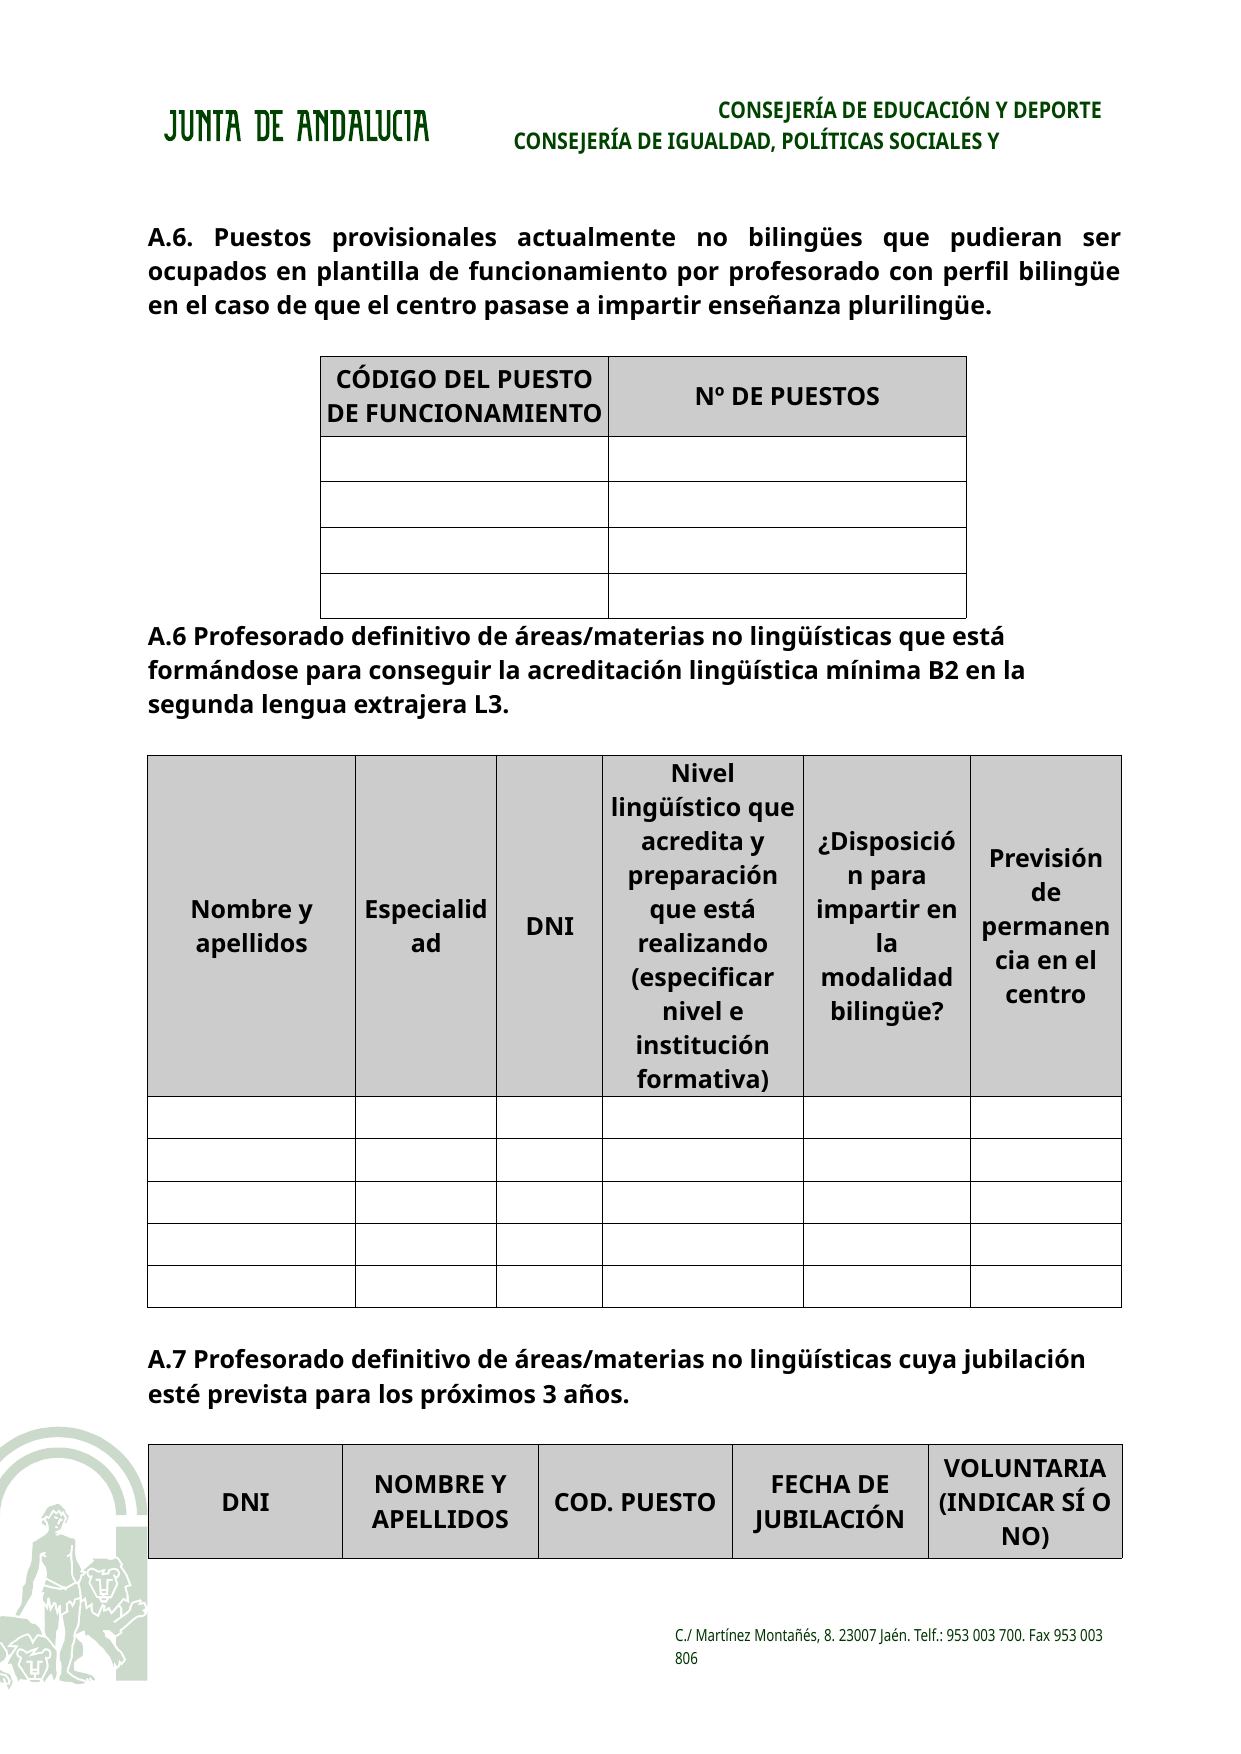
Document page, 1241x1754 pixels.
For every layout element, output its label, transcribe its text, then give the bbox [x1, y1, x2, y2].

table_cell [321, 482, 608, 527]
table_cell [497, 1266, 602, 1307]
table_cell [971, 1182, 1121, 1223]
text A.6. Puestos provisionales actualmente no bilingües que pudieran ser ocupados en plantilla de funcionamiento por profesorado con perfil bilingüe en el caso de que el centro pasase a impartir enseñanza plurilingüe. [148, 220, 1122, 322]
table_cell [971, 1139, 1121, 1181]
table_cell [356, 1266, 496, 1307]
table_cell [603, 1097, 803, 1138]
table_cell [321, 528, 608, 572]
table_cell [971, 1224, 1121, 1265]
text A.7 Profesorado definitivo de áreas/materias no lingüísticas cuya jubilación esté prevista para los próximos 3 años. [148, 1342, 1122, 1410]
table_cell [609, 437, 966, 481]
table_cell [971, 1266, 1121, 1307]
table_cell [609, 482, 966, 527]
table_header FECHA DE JUBILACIÓN [733, 1445, 928, 1558]
table_header Nivel lingüístico que acredita y preparación que está realizando (especificar nivel e institución formativa) [603, 756, 803, 1096]
table_cell [603, 1266, 803, 1307]
table_header DNI [497, 756, 602, 1096]
table_cell [609, 528, 966, 572]
table_cell [356, 1097, 496, 1138]
table_cell [497, 1097, 602, 1138]
table_cell [148, 1097, 355, 1138]
table_header Nº DE PUESTOS [609, 357, 966, 436]
table_cell [804, 1224, 970, 1265]
table_cell [804, 1097, 970, 1138]
table_cell [497, 1182, 602, 1223]
table_header NOMBRE Y APELLIDOS [343, 1445, 538, 1558]
table_header Previsión de permanencia en el centro [971, 756, 1121, 1096]
table_header ¿Disposición para impartir en la modalidad bilingüe? [804, 756, 970, 1096]
table_cell [971, 1097, 1121, 1138]
table_cell [356, 1182, 496, 1223]
table_cell [148, 1139, 355, 1181]
table_cell [148, 1266, 355, 1307]
table_header VOLUNTARIA (INDICAR SÍ O NO) [929, 1445, 1122, 1558]
table_cell [497, 1224, 602, 1265]
table_cell [603, 1224, 803, 1265]
table_header Especialidad [356, 756, 496, 1096]
table_cell [804, 1266, 970, 1307]
table_cell [356, 1139, 496, 1181]
table_header COD. PUESTO [539, 1445, 732, 1558]
table_header CÓDIGO DEL PUESTO DE FUNCIONAMIENTO [321, 357, 608, 436]
table_header DNI [149, 1445, 342, 1558]
table_cell [321, 437, 608, 481]
table_cell [148, 1182, 355, 1223]
table_cell [356, 1224, 496, 1265]
table_cell [497, 1139, 602, 1181]
table_header Nombre y apellidos [148, 756, 355, 1096]
table_cell [603, 1182, 803, 1223]
table_cell [148, 1224, 355, 1265]
table_cell [603, 1139, 803, 1181]
table_cell [804, 1139, 970, 1181]
text A.6 Profesorado definitivo de áreas/materias no lingüísticas que está formándose para conseguir la acreditación lingüística mínima B2 en la segunda lengua extrajera L3. [148, 618, 1122, 720]
table_cell [609, 574, 966, 618]
table_cell [321, 574, 608, 618]
table_cell [804, 1182, 970, 1223]
